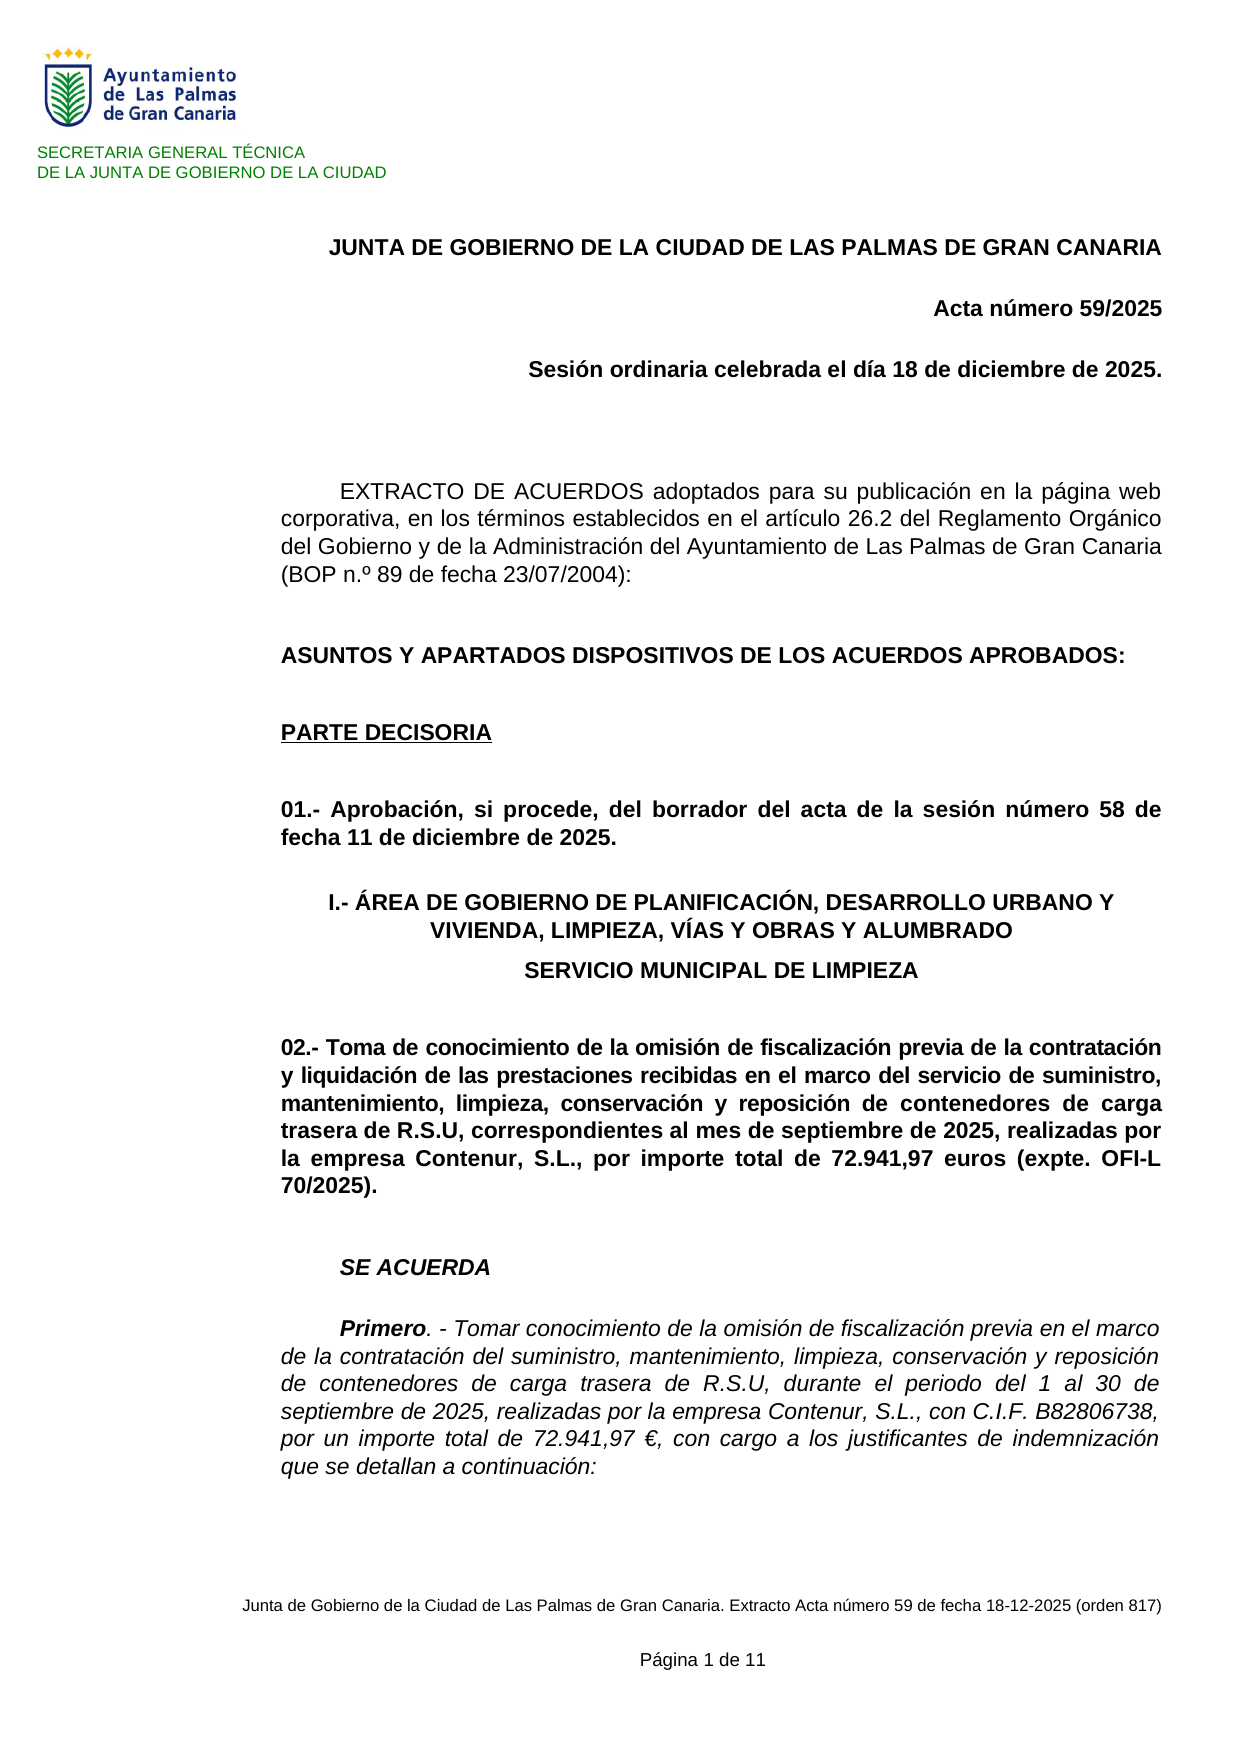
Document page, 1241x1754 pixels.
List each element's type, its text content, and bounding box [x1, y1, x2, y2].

picture [36, 35, 244, 132]
text ASUNTOS Y APARTADOS DISPOSITIVOS DE LOS ACUERDOS APROBADOS: [281, 642, 1162, 669]
text SE ACUERDA [281, 1254, 1162, 1280]
text JUNTA DE GOBIERNO DE LA CIUDAD DE LAS PALMAS DE GRAN CANARIA [281, 234, 1162, 260]
text I.- ÁREA DE GOBIERNO DE PLANIFICACIÓN, DESARROLLO URBANO Y VIVIENDA, LIMPIEZA, VÍAS Y OBRAS Y ALUMBRADO [281, 889, 1162, 943]
text 02.- Toma de conocimiento de la omisión de fiscalización previa de la contratación y liquidación de las prestaciones recibidas en el marco del servicio de suministro, mantenimiento, limpieza, conservación y reposición de contenedores de carga trasera de R.S.U, correspondientes al mes de septiembre de 2025, realizadas por la empresa Contenur, S.L., por importe total de 72.941,97 euros (expte. OFI-L 70/2025). [281, 1034, 1162, 1199]
text SERVICIO MUNICIPAL DE LIMPIEZA [281, 957, 1162, 983]
text Sesión ordinaria celebrada el día 18 de diciembre de 2025. [281, 356, 1162, 382]
text EXTRACTO DE ACUERDOS adoptados para su publicación en la página web corporativa, en los términos establecidos en el artículo 26.2 del Reglamento Orgánico del Gobierno y de la Administración del Ayuntamiento de Las Palmas de Gran Canaria (BOP n.º 89 de fecha 23/07/2004): [281, 478, 1162, 587]
text Acta número 59/2025 [281, 295, 1162, 321]
text PARTE DECISORIA [281, 719, 1162, 746]
text Primero. - Tomar conocimiento de la omisión de fiscalización previa en el marco de la contratación del suministro, mantenimiento, limpieza, conservación y reposición de contenedores de carga trasera de R.S.U, durante el periodo del 1 al 30 de septiembre de 2025, realizadas por la empresa Contenur, S.L., con C.I.F. B82806738, por un importe total de 72.941,97 €, con cargo a los justificantes de indemnización que se detallan a continuación: [281, 1315, 1162, 1479]
text 01.- Aprobación, si procede, del borrador del acta de la sesión número 58 de fecha 11 de diciembre de 2025. [281, 796, 1162, 850]
